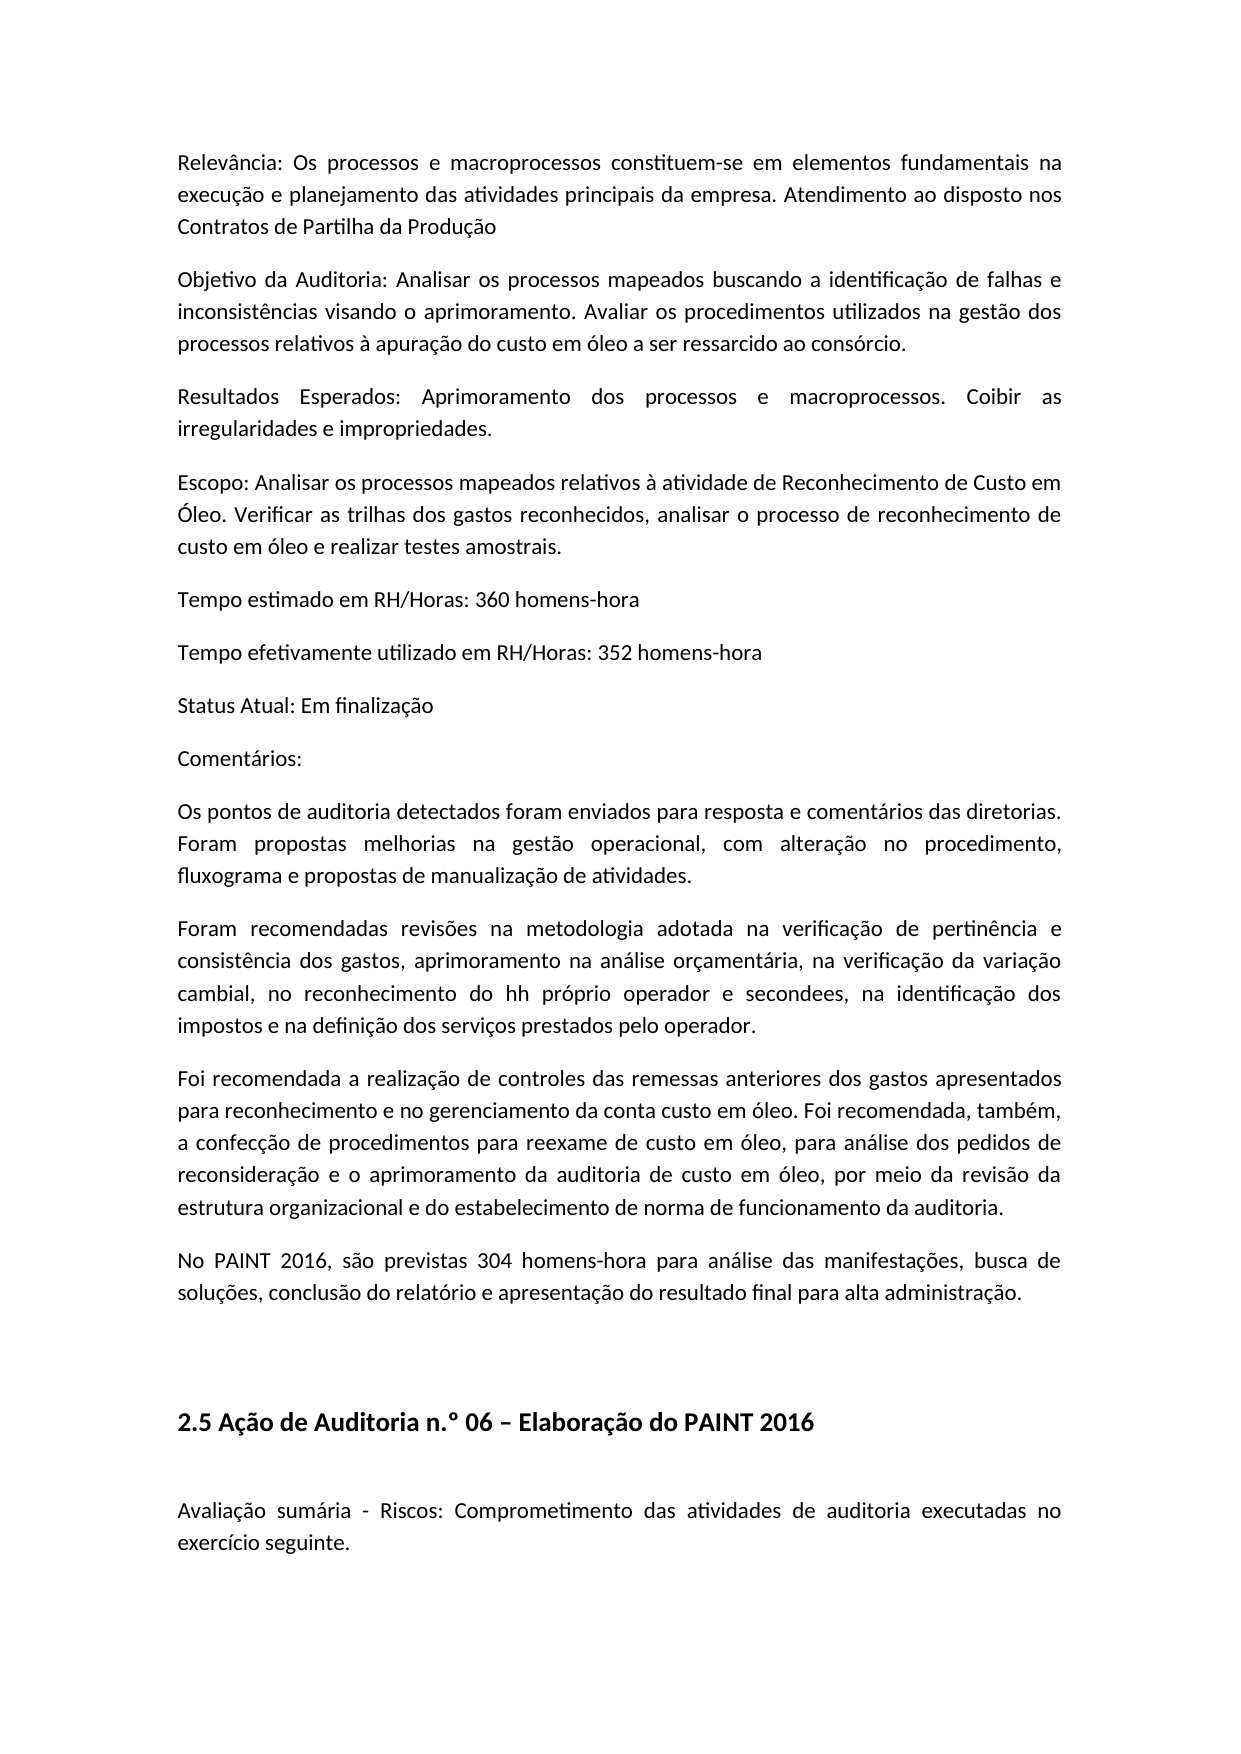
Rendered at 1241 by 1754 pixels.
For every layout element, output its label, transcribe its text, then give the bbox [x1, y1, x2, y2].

text Status Atual: Em finalização [177, 691, 1063, 719]
text Tempo estimado em RH/Horas: 360 homens-hora [177, 585, 1063, 613]
text Avaliação sumária - Riscos: Comprometimento das atividades de auditoria executadas no exercício seguinte. [177, 1496, 1063, 1556]
text No PAINT 2016, são previstas 304 homens-hora para análise das manifestações, busca de soluções, conclusão do relatório e apresentação do resultado final para alta administração. [177, 1246, 1063, 1306]
text Resultados Esperados: Aprimoramento dos processos e macroprocessos. Coibir as irregularidades e impropriedades. [177, 382, 1063, 443]
text Comentários: [177, 744, 1063, 772]
subtitle 2.5 Ação de Auditoria n.º 06 – Elaboração do PAINT 2016 [177, 1405, 1063, 1438]
text Foi recomendada a realização de controles das remessas anteriores dos gastos apresentados para reconhecimento e no gerenciamento da conta custo em óleo. Foi recomendada, também, a confecção de procedimentos para reexame de custo em óleo, para análise dos pedidos de reconsideração e o aprimoramento da auditoria de custo em óleo, por meio da revisão da estrutura organizacional e do estabelecimento de norma de funcionamento da auditoria. [177, 1064, 1063, 1221]
text Foram recomendadas revisões na metodologia adotada na verificação de pertinência e consistência dos gastos, aprimoramento na análise orçamentária, na verificação da variação cambial, no reconhecimento do hh próprio operador e secondees, na identificação dos impostos e na definição dos serviços prestados pelo operador. [177, 914, 1063, 1039]
text Objetivo da Auditoria: Analisar os processos mapeados buscando a identificação de falhas e inconsistências visando o aprimoramento. Avaliar os procedimentos utilizados na gestão dos processos relativos à apuração do custo em óleo a ser ressarcido ao consórcio. [177, 265, 1063, 357]
text Escopo: Analisar os processos mapeados relativos à atividade de Reconhecimento de Custo em Óleo. Verificar as trilhas dos gastos reconhecidos, analisar o processo de reconhecimento de custo em óleo e realizar testes amostrais. [177, 468, 1063, 560]
text Tempo efetivamente utilizado em RH/Horas: 352 homens-hora [177, 638, 1063, 666]
text Relevância: Os processos e macroprocessos constituem-se em elementos fundamentais na execução e planejamento das atividades principais da empresa. Atendimento ao disposto nos Contratos de Partilha da Produção [177, 148, 1063, 240]
text Os pontos de auditoria detectados foram enviados para resposta e comentários das diretorias. Foram propostas melhorias na gestão operacional, com alteração no procedimento, fluxograma e propostas de manualização de atividades. [177, 797, 1063, 889]
